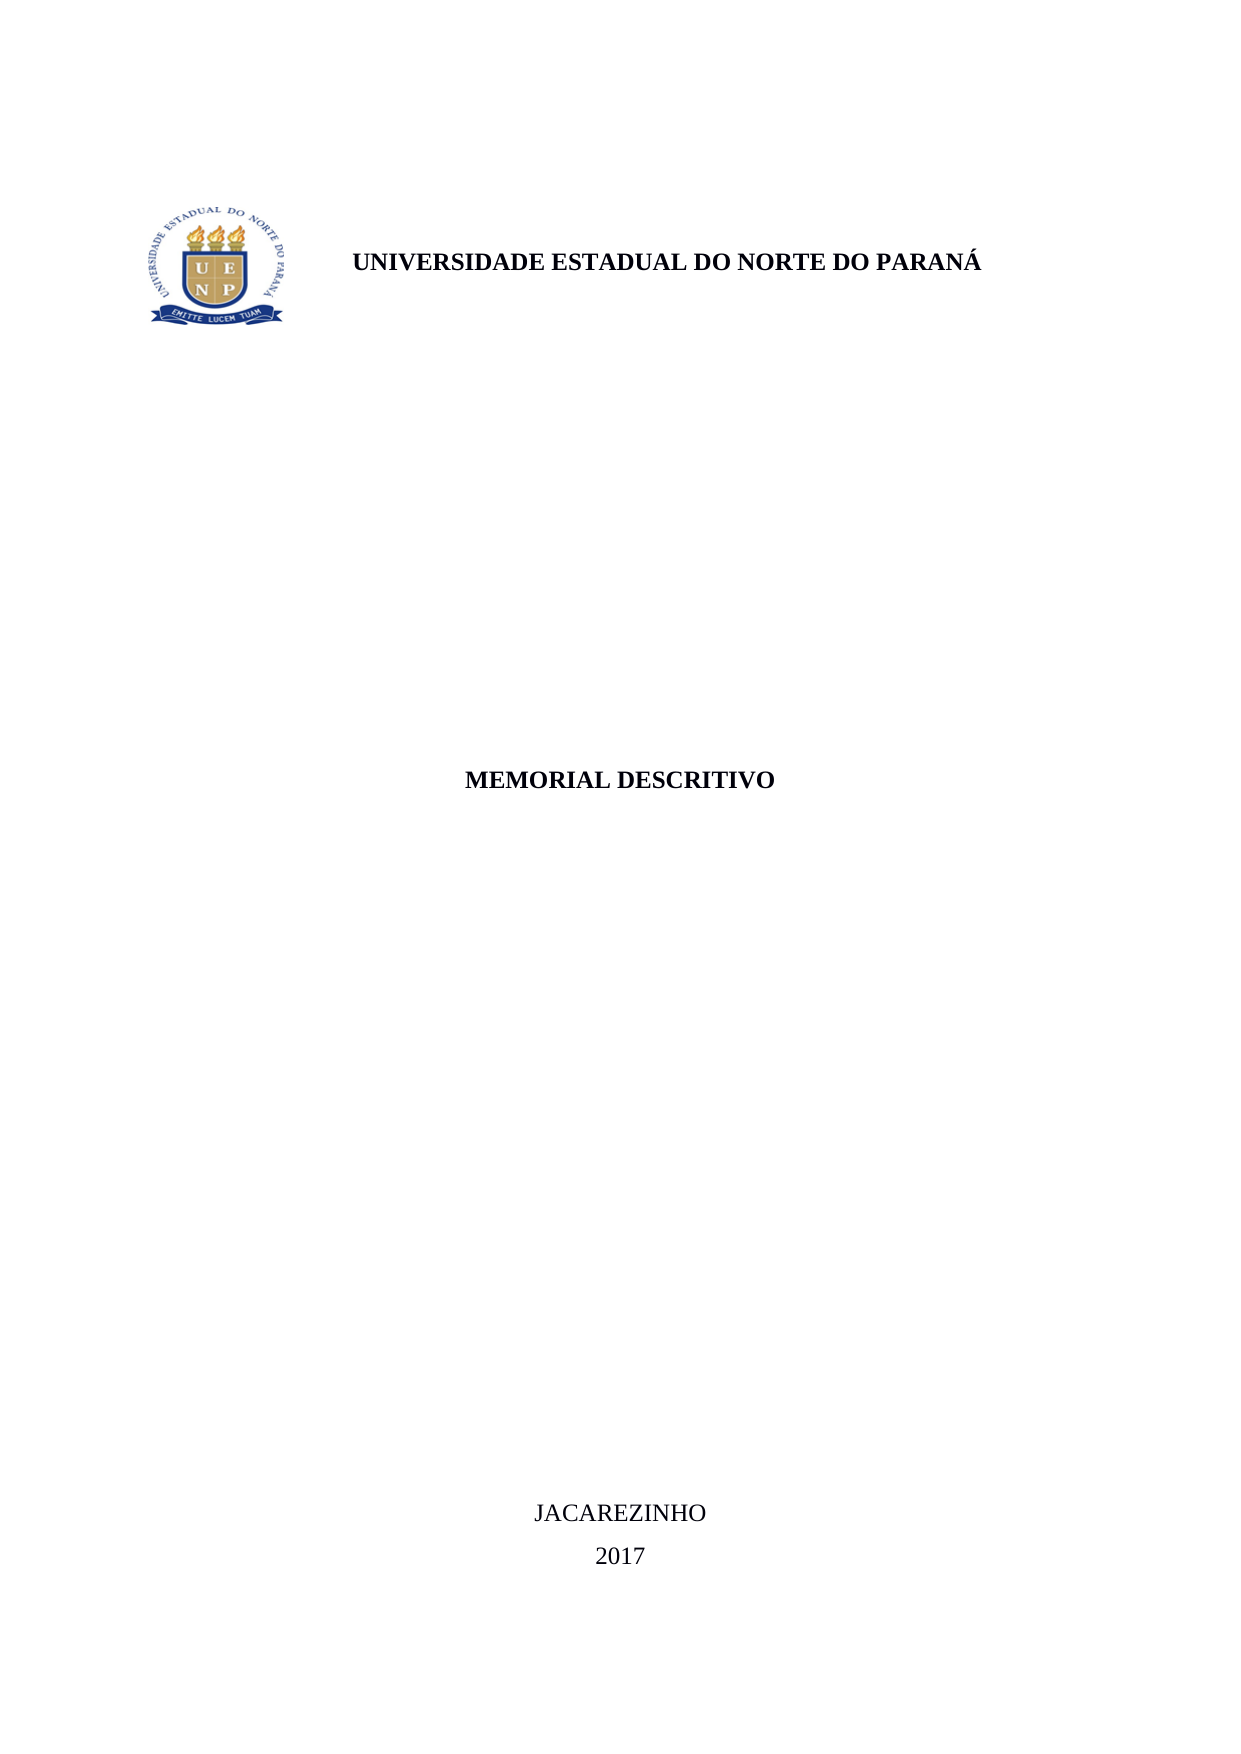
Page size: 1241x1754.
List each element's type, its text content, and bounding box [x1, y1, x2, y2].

text 2017 [148, 1541, 1092, 1570]
text MEMORIAL DESCRITIVO [148, 765, 1092, 793]
text UNIVERSIDADE ESTADUAL DO NORTE DO PARANÁ [284, 247, 1092, 276]
text JACAREZINHO [148, 1498, 1092, 1527]
picture [148, 207, 284, 325]
